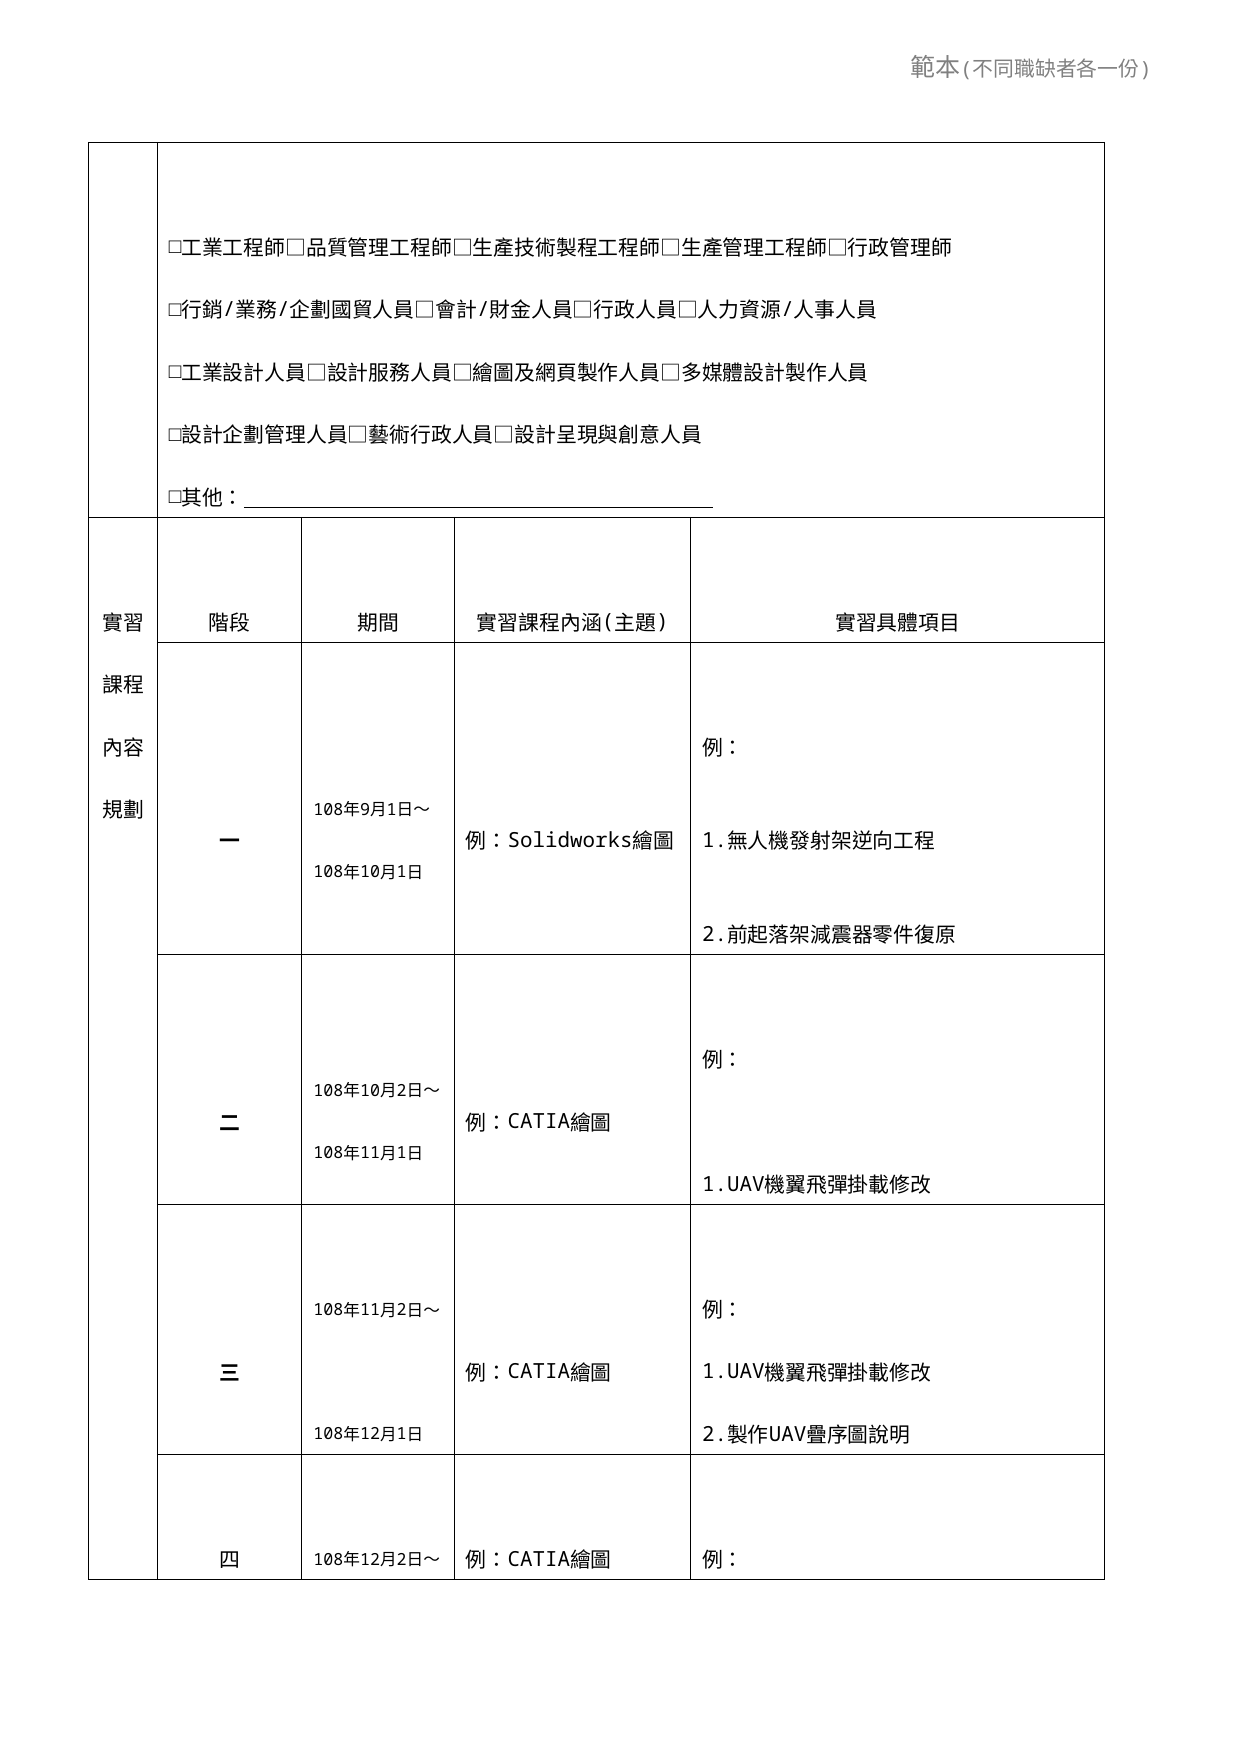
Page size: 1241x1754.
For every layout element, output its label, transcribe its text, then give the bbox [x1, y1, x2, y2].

table_cell 例： [691, 1455, 1104, 1579]
table_cell 例：CATIA繪圖 [455, 955, 690, 1204]
table_cell 108年11月2日～ 108年12月1日 [302, 1205, 454, 1454]
table_header [89, 143, 157, 517]
table_cell 例：CATIA繪圖 [455, 1205, 690, 1454]
table_cell 階段 [158, 518, 301, 642]
table_cell 例：CATIA繪圖 [455, 1455, 690, 1579]
table_cell 三 [158, 1205, 301, 1454]
table_cell 108年10月2日～ 108年11月1日 [302, 955, 454, 1204]
table_cell 例： 1.UAV機翼飛彈掛載修改 [691, 955, 1104, 1204]
table_cell 例： 1.無人機發射架逆向工程 2.前起落架減震器零件復原 [691, 643, 1104, 954]
table_cell 實習具體項目 [691, 518, 1104, 642]
table_cell 實習課程內容規劃 [89, 518, 157, 1579]
table_cell 一 [158, 643, 301, 954]
table_cell 四 [158, 1455, 301, 1579]
table_cell 例：Solidworks繪圖 [455, 643, 690, 954]
table_cell 期間 [302, 518, 454, 642]
table_cell 108年12月2日～ [302, 1455, 454, 1579]
table_cell 108年9月1日～ 108年10月1日 [302, 643, 454, 954]
table_header □工業工程師□品質管理工程師□生產技術製程工程師□生產管理工程師□行政管理師 □行銷/業務/企劃國貿人員□會計/財金人員□行政人員□人力資源/人事人員 □工業設計人員□設計服務人員□繪圖及網頁製作人員□多媒體設計製作人員 □設計企劃管理人員□藝術行政人員□設計呈現與創意人員 □其他： [158, 143, 1104, 517]
table_cell 實習課程內涵(主題) [455, 518, 690, 642]
table_cell 例： 1.UAV機翼飛彈掛載修改 2.製作UAV疊序圖說明 [691, 1205, 1104, 1454]
table_cell 二 [158, 955, 301, 1204]
